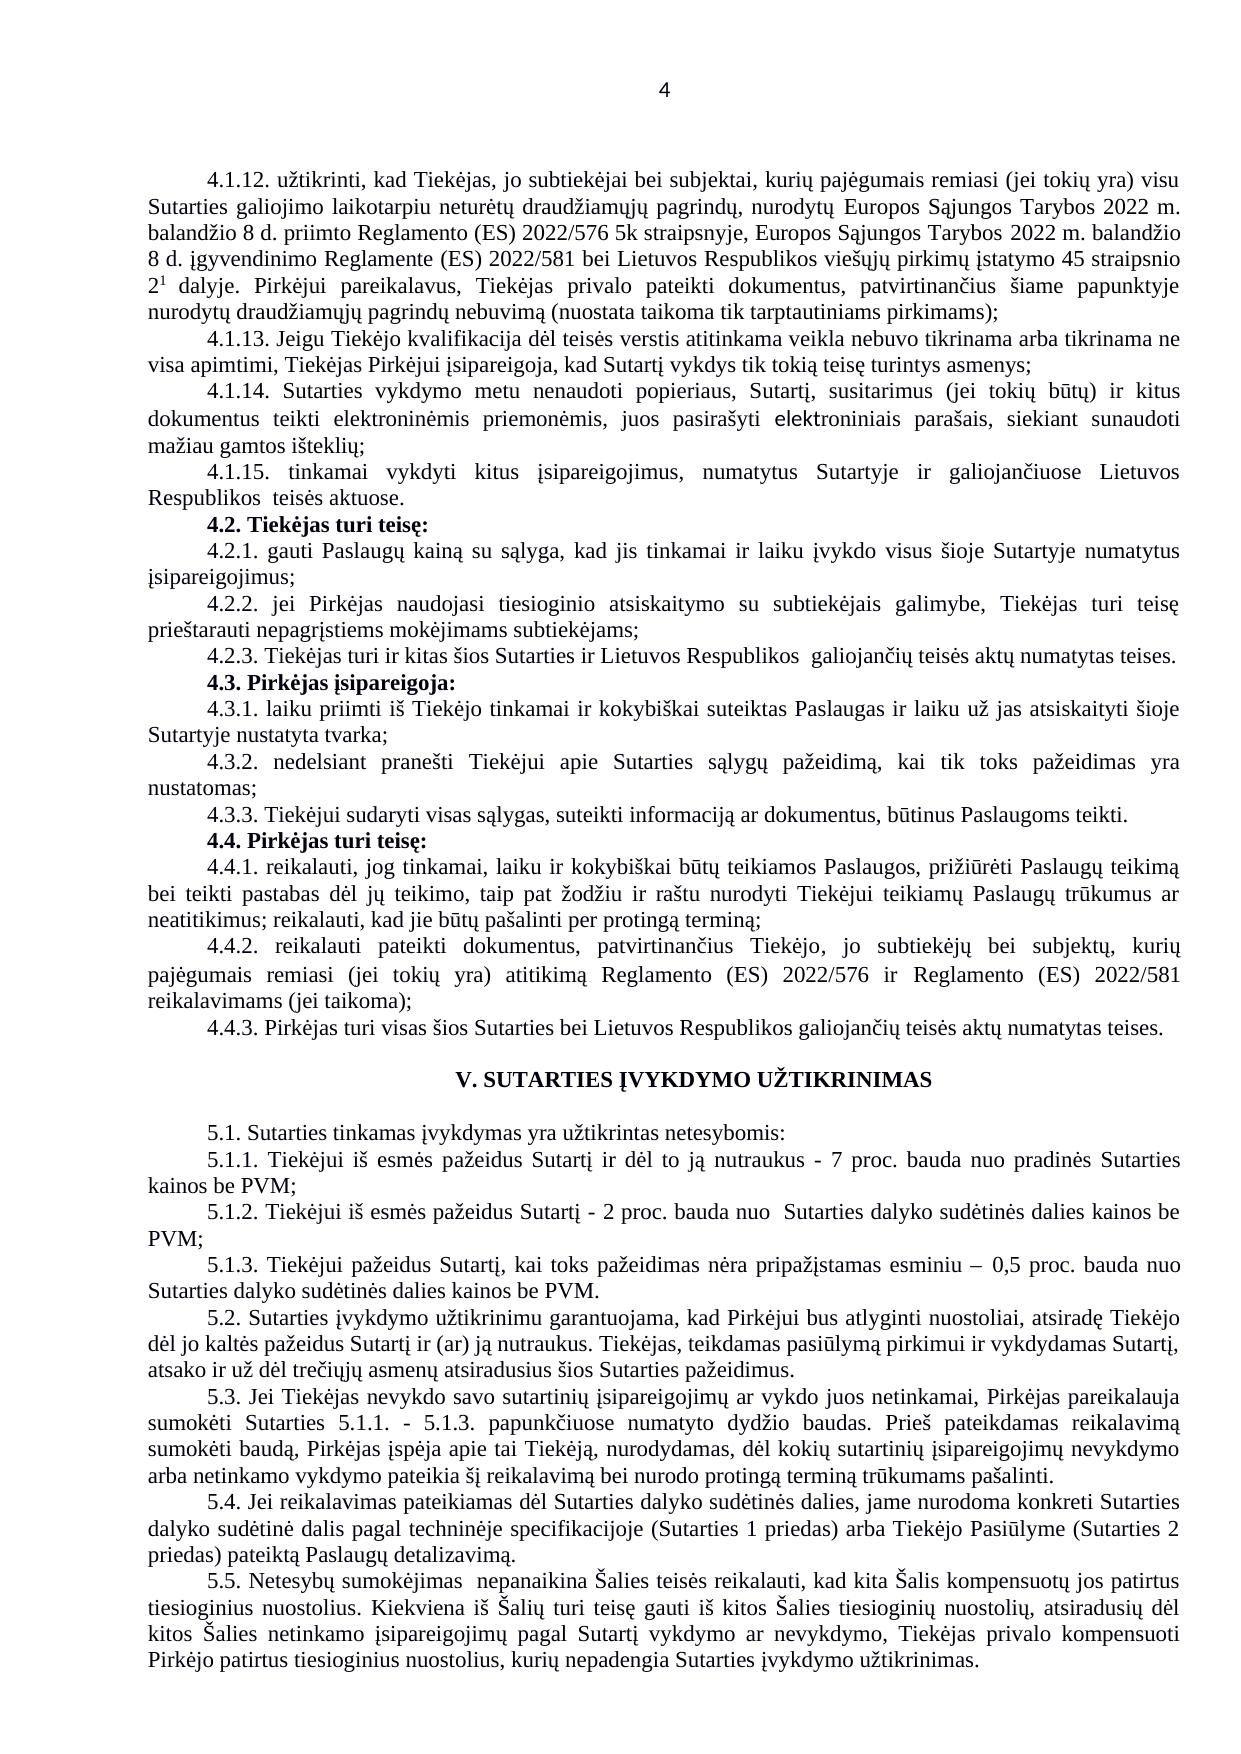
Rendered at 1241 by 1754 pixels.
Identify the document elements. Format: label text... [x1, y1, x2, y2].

text 4.2.1. gauti Paslaugų kainą su sąlyga, kad jis tinkamai ir laiku įvykdo visus šioje Sutartyje numatytus įsipareigojimus; [148, 537, 1181, 590]
text 5.3. Jei Tiekėjas nevykdo savo sutartinių įsipareigojimų ar vykdo juos netinkamai, Pirkėjas pareikalauja sumokėti Sutarties 5.1.1. - 5.1.3. papunkčiuose numatyto dydžio baudas. Prieš pateikdamas reikalavimą sumokėti baudą, Pirkėjas įspėja apie tai Tiekėją, nurodydamas, dėl kokių sutartinių įsipareigojimų nevykdymo arba netinkamo vykdymo pateikia šį reikalavimą bei nurodo protingą terminą trūkumams pašalinti. [148, 1383, 1181, 1488]
text 5.5. Netesybų sumokėjimas nepanaikina Šalies teisės reikalauti, kad kita Šalis kompensuotų jos patirtus tiesioginius nuostolius. Kiekviena iš Šalių turi teisę gauti iš kitos Šalies tiesioginių nuostolių, atsiradusių dėl kitos Šalies netinkamo įsipareigojimų pagal Sutartį vykdymo ar nevykdymo, Tiekėjas privalo kompensuoti Pirkėjo patirtus tiesioginius nuostolius, kurių nepadengia Sutarties įvykdymo užtikrinimas. [148, 1567, 1181, 1673]
text 4.2. Tiekėjas turi teisę: [148, 511, 1181, 537]
text 5.4. Jei reikalavimas pateikiamas dėl Sutarties dalyko sudėtinės dalies, jame nurodoma konkreti Sutarties dalyko sudėtinė dalis pagal techninėje specifikacijoje (Sutarties 1 priedas) arba Tiekėjo Pasiūlyme (Sutarties 2 priedas) pateiktą Paslaugų detalizavimą. [148, 1488, 1181, 1567]
text 5.1.3. Tiekėjui pažeidus Sutartį, kai toks pažeidimas nėra pripažįstamas esminiu – 0,5 proc. bauda nuo Sutarties dalyko sudėtinės dalies kainos be PVM. [148, 1251, 1181, 1304]
text 4.3.3. Tiekėjui sudaryti visas sąlygas, suteikti informaciją ar dokumentus, būtinus Paslaugoms teikti. [148, 801, 1181, 827]
text 4.3.1. laiku priimti iš Tiekėjo tinkamai ir kokybiškai suteiktas Paslaugas ir laiku už jas atsiskaityti šioje Sutartyje nustatyta tvarka; [148, 695, 1181, 748]
text 4.2.2. jei Pirkėjas naudojasi tiesioginio atsiskaitymo su subtiekėjais galimybe, Tiekėjas turi teisę prieštarauti nepagrįstiems mokėjimams subtiekėjams; [148, 590, 1181, 642]
text 4.1.15. tinkamai vykdyti kitus įsipareigojimus, numatytus Sutartyje ir galiojančiuose Lietuvos Respublikos teisės aktuose. [148, 458, 1181, 511]
text 4.4.1. reikalauti, jog tinkamai, laiku ir kokybiškai būtų teikiamos Paslaugos, prižiūrėti Paslaugų teikimą bei teikti pastabas dėl jų teikimo, taip pat žodžiu ir raštu nurodyti Tiekėjui teikiamų Paslaugų trūkumus ar neatitikimus; reikalauti, kad jie būtų pašalinti per protingą terminą; [148, 853, 1181, 932]
text 5.2. Sutarties įvykdymo užtikrinimu garantuojama, kad Pirkėjui bus atlyginti nuostoliai, atsiradę Tiekėjo dėl jo kaltės pažeidus Sutartį ir (ar) ją nutraukus. Tiekėjas, teikdamas pasiūlymą pirkimui ir vykdydamas Sutartį, atsako ir už dėl trečiųjų asmenų atsiradusius šios Sutarties pažeidimus. [148, 1304, 1181, 1383]
text 5.1.1. Tiekėjui iš esmės pažeidus Sutartį ir dėl to ją nutraukus - 7 proc. bauda nuo pradinės Sutarties kainos be PVM; [148, 1146, 1181, 1198]
text 4.4. Pirkėjas turi teisę: [148, 827, 1181, 853]
text 4.1.13. Jeigu Tiekėjo kvalifikacija dėl teisės verstis atitinkama veikla nebuvo tikrinama arba tikrinama ne visa apimtimi, Tiekėjas Pirkėjui įsipareigoja, kad Sutartį vykdys tik tokią teisę turintys asmenys; [148, 324, 1181, 377]
text 4.2.3. Tiekėjas turi ir kitas šios Sutarties ir Lietuvos Respublikos galiojančių teisės aktų numatytas teises. [148, 642, 1181, 669]
text 5.1.2. Tiekėjui iš esmės pažeidus Sutartį - 2 proc. bauda nuo Sutarties dalyko sudėtinės dalies kainos be PVM; [148, 1198, 1181, 1251]
text 4.4.2. reikalauti pateikti dokumentus, patvirtinančius Tiekėjo, jo subtiekėjų bei subjektų, kurių pajėgumais remiasi (jei tokių yra) atitikimą Reglamento (ES) 2022/576 ir Reglamento (ES) 2022/581 reikalavimams (jei taikoma); [148, 932, 1181, 1014]
text 4.3.2. nedelsiant pranešti Tiekėjui apie Sutarties sąlygų pažeidimą, kai tik toks pažeidimas yra nustatomas; [148, 748, 1181, 801]
text 4.3. Pirkėjas įsipareigoja: [148, 669, 1181, 695]
text 5.1. Sutarties tinkamas įvykdymas yra užtikrintas netesybomis: [148, 1119, 1181, 1146]
text 4.1.12. užtikrinti, kad Tiekėjas, jo subtiekėjai bei subjektai, kurių pajėgumais remiasi (jei tokių yra) visu Sutarties galiojimo laikotarpiu neturėtų draudžiamųjų pagrindų, nurodytų Europos Sąjungos Tarybos 2022 m. balandžio 8 d. priimto Reglamento (ES) 2022/576 5k straipsnyje, Europos Sąjungos Tarybos 2022 m. balandžio 8 d. įgyvendinimo Reglamente (ES) 2022/581 bei Lietuvos Respublikos viešųjų pirkimų įstatymo 45 straipsnio 21 dalyje. Pirkėjui pareikalavus, Tiekėjas privalo pateikti dokumentus, patvirtinančius šiame papunktyje nurodytų draudžiamųjų pagrindų nebuvimą (nuostata taikoma tik tarptautiniams pirkimams); [148, 166, 1181, 324]
text 4.4.3. Pirkėjas turi visas šios Sutarties bei Lietuvos Respublikos galiojančių teisės aktų numatytas teises. [148, 1014, 1181, 1040]
text V. SUTARTIES ĮVYKDYMO UŽTIKRINIMAS [148, 1067, 1181, 1093]
text 4.1.14. Sutarties vykdymo metu nenaudoti popieriaus, Sutartį, susitarimus (jei tokių būtų) ir kitus dokumentus teikti elektroninėmis priemonėmis, juos pasirašyti elektroniniais parašais, siekiant sunaudoti mažiau gamtos išteklių; [148, 377, 1181, 458]
